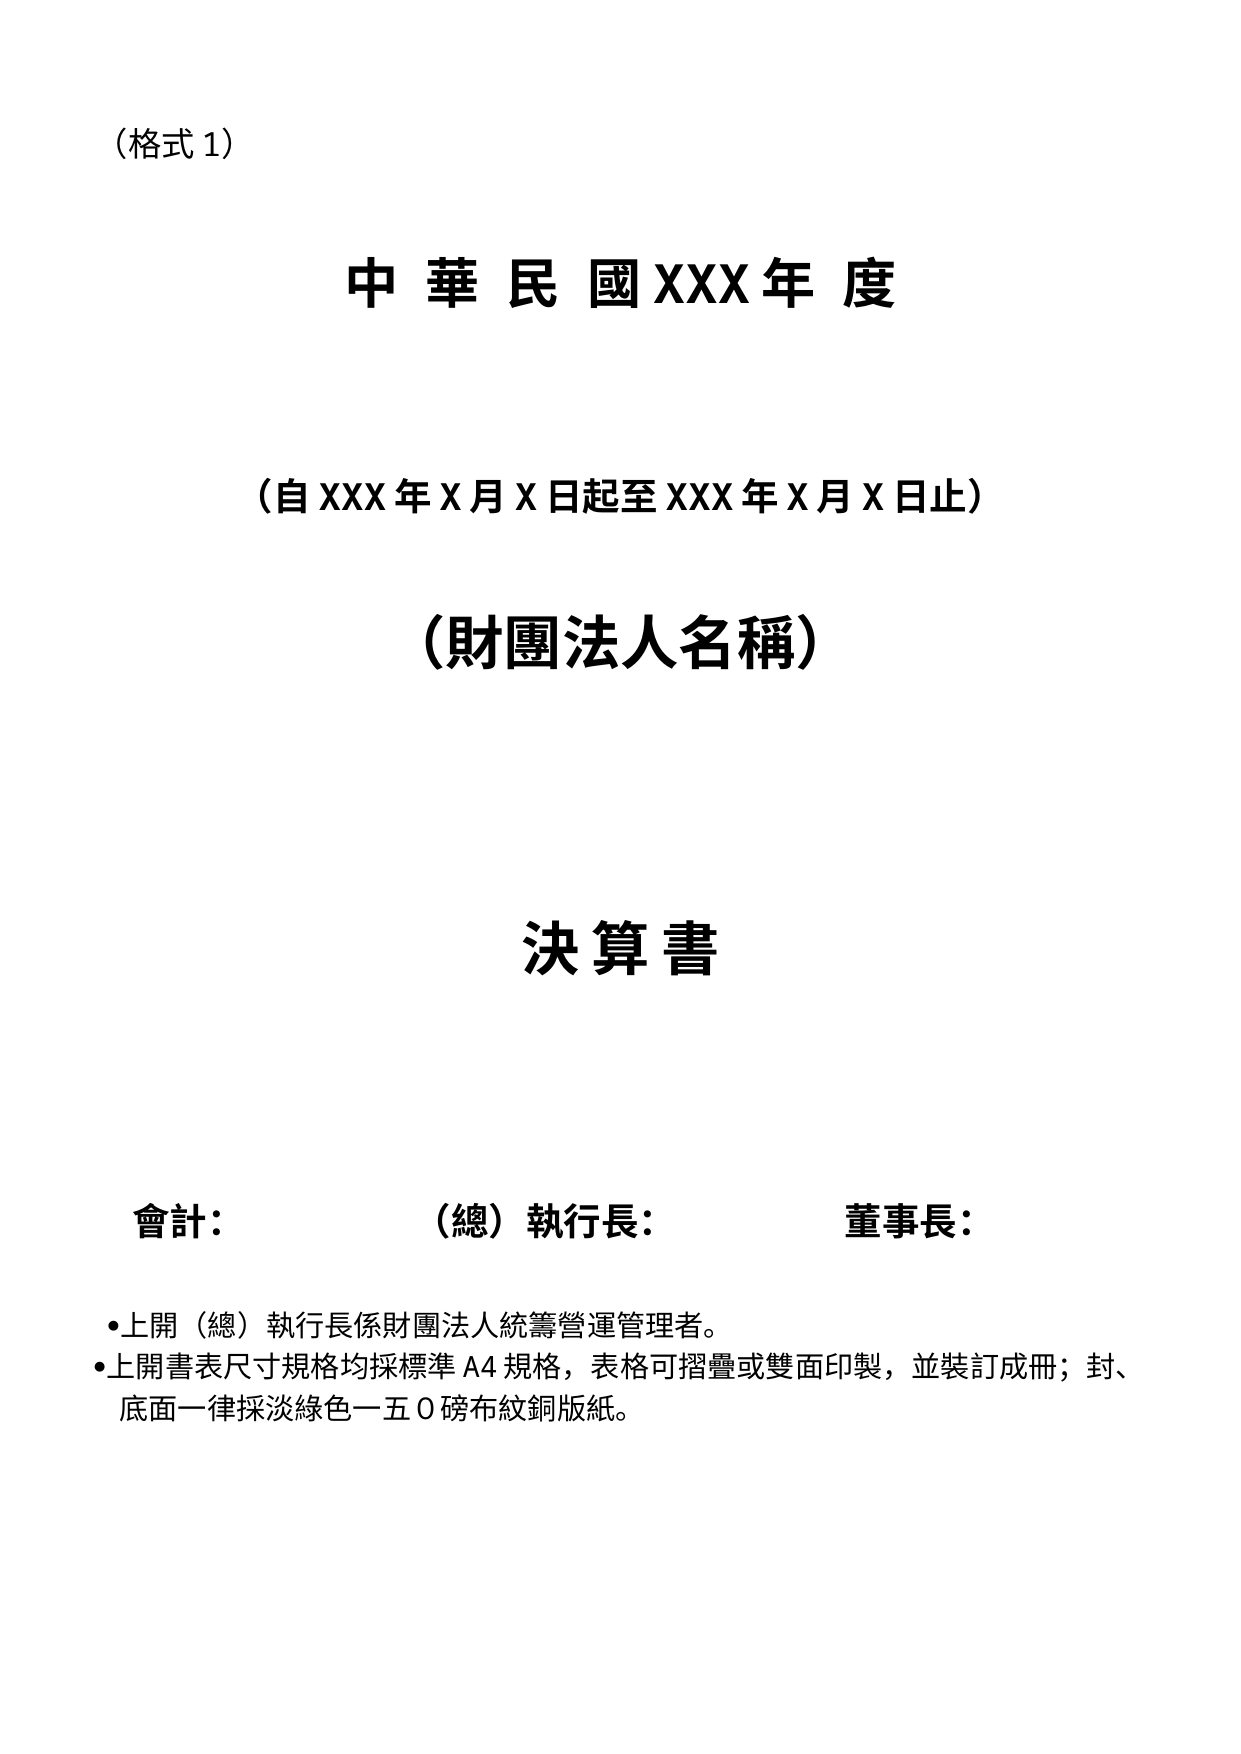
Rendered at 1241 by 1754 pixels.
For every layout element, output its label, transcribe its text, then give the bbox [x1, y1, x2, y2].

text （財團法人名稱） [94, 597, 1146, 681]
text 中 華 民 國XXX年 度 [94, 240, 1146, 319]
text 決算書 [94, 903, 1146, 987]
text （自XXX年X月X日起至XXX年X月X日止） [94, 466, 1146, 521]
text 上開書表尺寸規格均採標準A4規格，表格可摺疊或雙面印製，並裝訂成冊；封、底面一律採淡綠色一五０磅布紋銅版紙。 [94, 1344, 1146, 1428]
text 上開（總）執行長係財團法人統籌營運管理者。 [8, 1303, 1146, 1344]
text （格式1） [94, 118, 1146, 167]
text 會計： （總）執行長： 董事長： [94, 1192, 1146, 1246]
